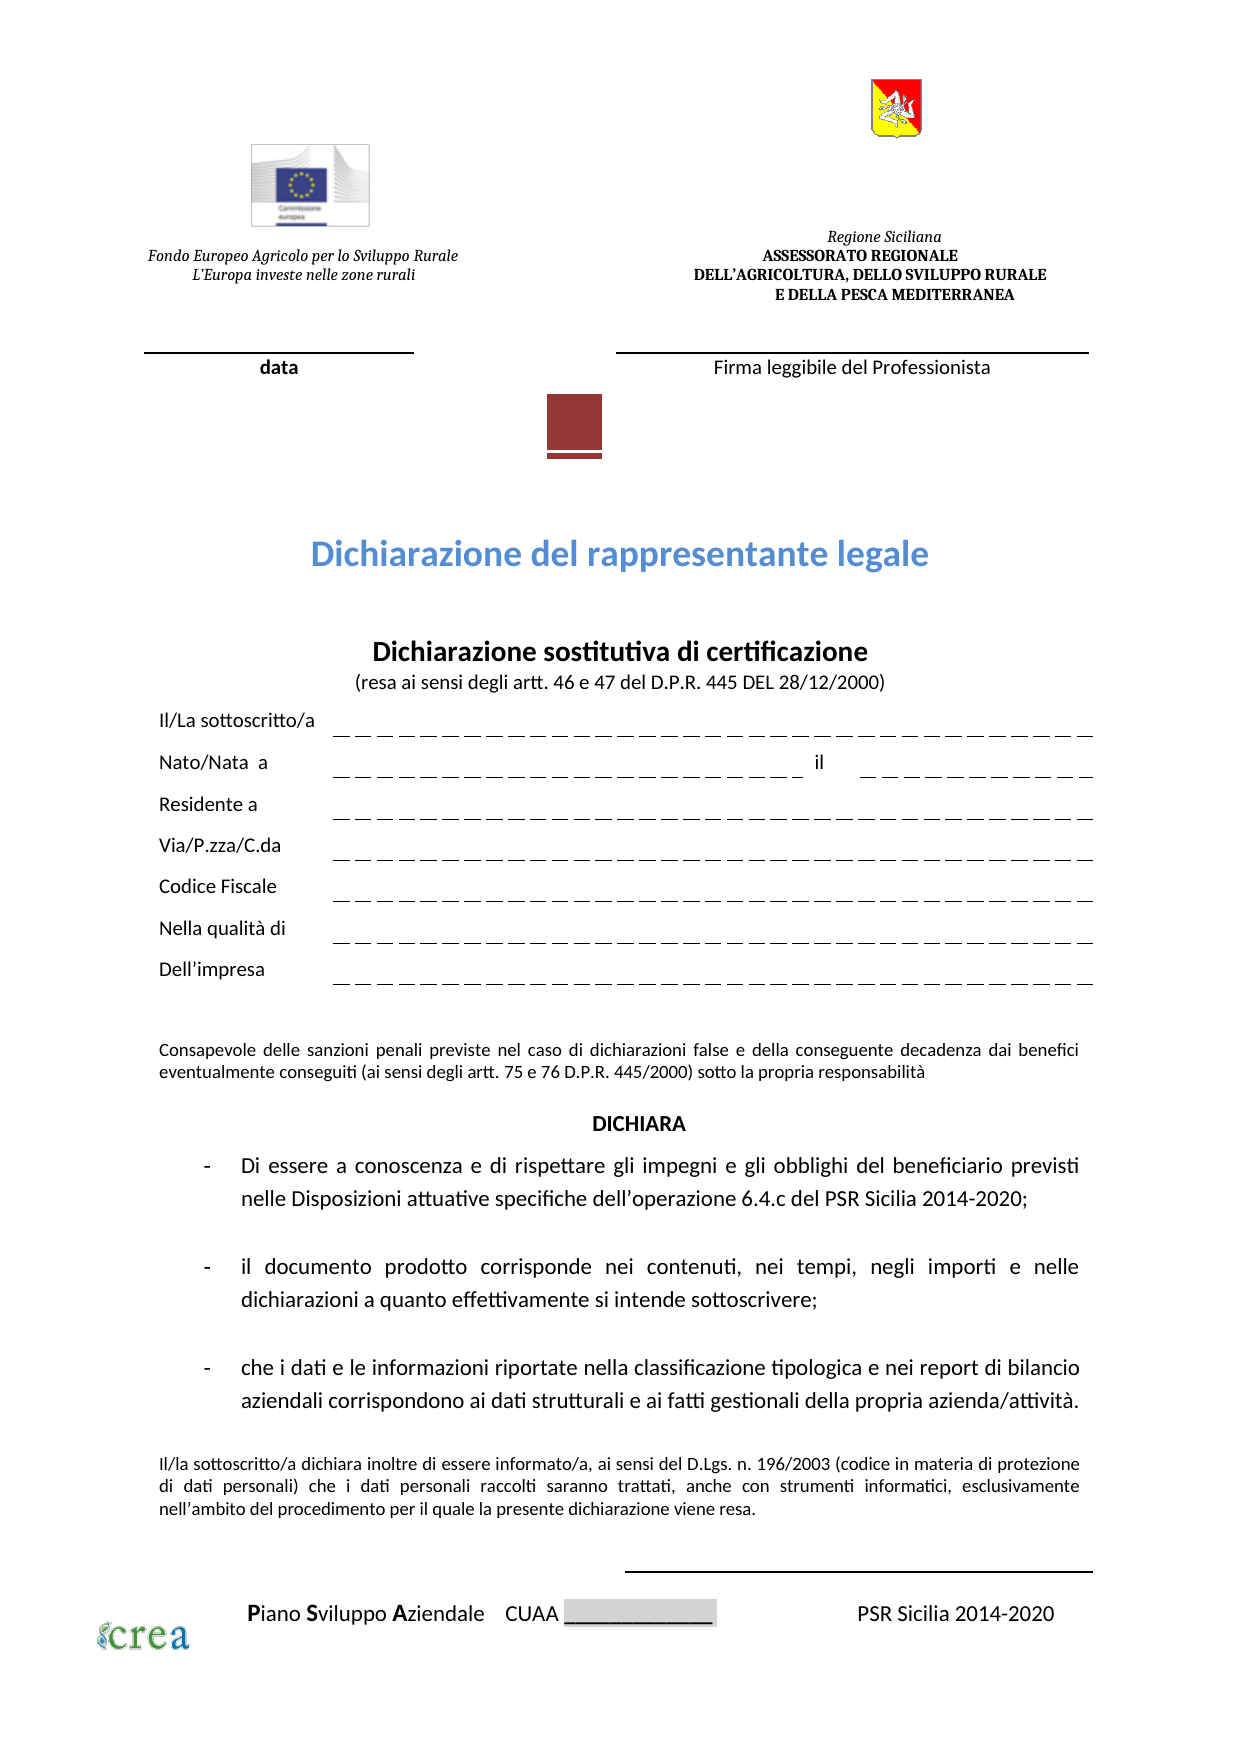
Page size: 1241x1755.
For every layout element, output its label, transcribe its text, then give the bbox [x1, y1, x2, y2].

table_cell [860, 984, 1093, 1025]
table_cell data [144, 354, 414, 392]
table_cell [625, 901, 860, 943]
table_cell [333, 860, 1093, 901]
table_cell Nella qualità di [148, 901, 333, 943]
table_cell Codice Fiscale [148, 860, 333, 901]
table_cell Dell’impresa [148, 943, 333, 984]
table_cell [333, 901, 625, 943]
table_cell [333, 943, 625, 984]
table_cell [333, 819, 1093, 860]
table_header Il/La sottoscritto/a [148, 695, 333, 736]
table_cell Nato/Nata a [148, 736, 333, 777]
table_cell Residente a [148, 777, 333, 818]
table_cell Via/P.zza/C.da [148, 819, 333, 860]
table_cell [148, 1533, 426, 1571]
table_cell Il/la sottoscritto/a dichiara inoltre di essere informato/a, ai sensi del D.Lgs. n. 196/2003 (codice in materia di protezione di dati personali) che i dati personali raccolti saranno trattati, anche con strumenti informatici, esclusivamente nell’ambito del procedimento per il quale la presente dichiarazione viene resa. [148, 1439, 1093, 1533]
table_cell [625, 943, 860, 984]
table_cell [333, 736, 803, 777]
text Dichiarazione sostitutiva di certificazione [148, 633, 1093, 669]
table_cell [860, 736, 1093, 777]
table_cell [860, 901, 1093, 943]
subtitle Dichiarazione del rappresentante legale [148, 530, 1093, 576]
table_cell il [803, 736, 860, 777]
table_cell [414, 352, 616, 392]
table_cell [860, 943, 1093, 984]
table_cell Consapevole delle sanzioni penali previste nel caso di dichiarazioni false e della conseguente decadenza dai benefici eventualmente conseguiti (ai sensi degli artt. 75 e 76 D.P.R. 445/2000) sotto la propria responsabilità [148, 1025, 1093, 1096]
text (resa ai sensi degli artt. 46 e 47 del D.P.R. 445 DEL 28/12/2000) [148, 669, 1093, 694]
table_cell [625, 984, 860, 1025]
table_cell [333, 777, 1093, 818]
table_cell [148, 984, 333, 1025]
table_cell [625, 1533, 1093, 1571]
table_cell [426, 1533, 625, 1571]
table_cell DICHIARA Di essere a conoscenza e di rispettare gli impegni e gli obblighi del beneficiario previsti nelle Disposizioni attuative specifiche dell’operazione 6.4.c del PSR Sicilia 2014-2020; il documento prodotto corrisponde nei contenuti, nei tempi, negli importi e nelle dichiarazioni a quanto effettivamente si intende sottoscrivere; che i dati e le informazioni riportate nella classificazione tipologica e nei report di bilancio aziendali corrispondono ai dati strutturali e ai fatti gestionali della propria azienda/attività. [148, 1096, 1093, 1439]
table_cell Firma leggibile del Professionista [616, 354, 1089, 392]
table_header [333, 695, 1093, 736]
table_cell [333, 984, 625, 1025]
